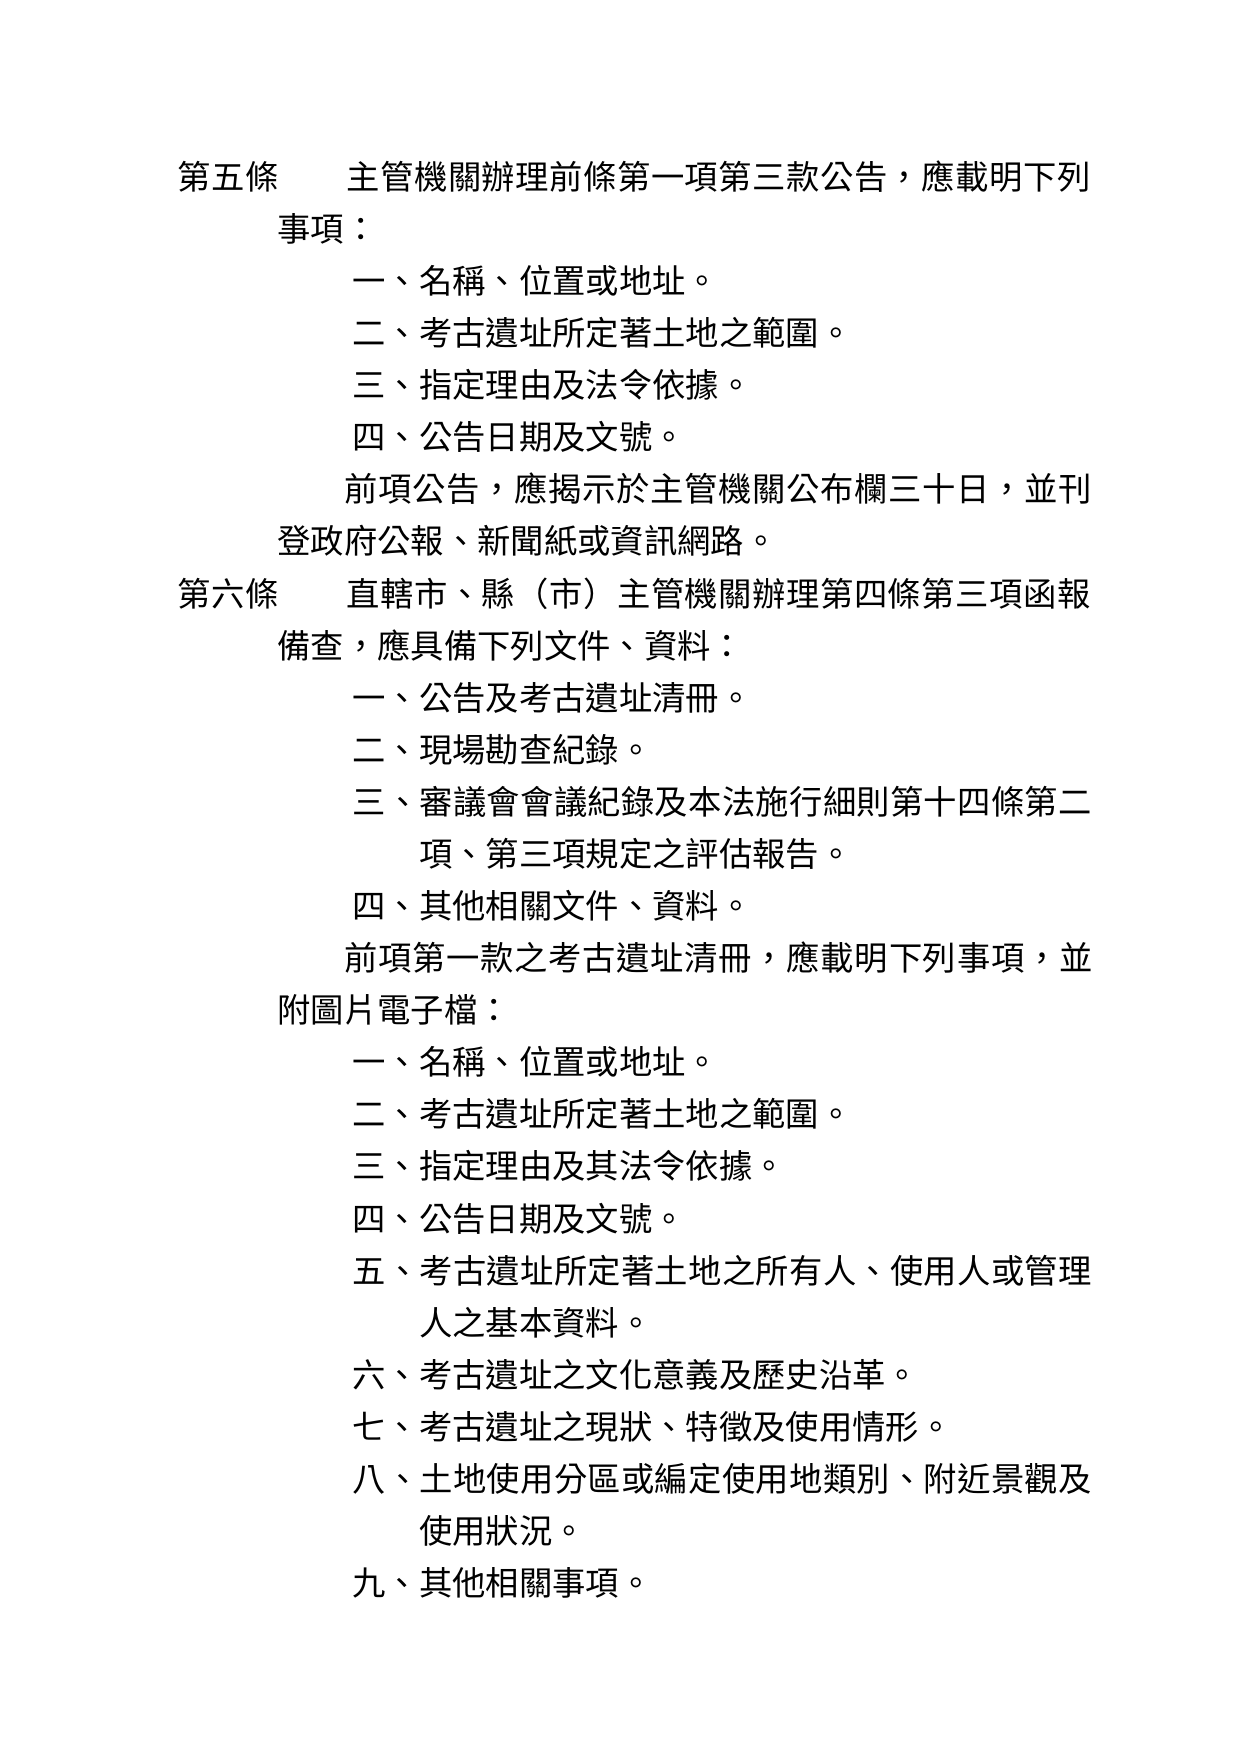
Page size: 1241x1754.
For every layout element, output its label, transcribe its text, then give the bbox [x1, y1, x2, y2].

text 二、考古遺址所定著土地之範圍。 [352, 1085, 1092, 1137]
text 二、考古遺址所定著土地之範圍。 [352, 304, 1092, 356]
text 四、其他相關文件、資料。 [352, 877, 1092, 929]
text 九、其他相關事項。 [352, 1554, 1092, 1606]
text 一、名稱、位置或地址。 [352, 252, 1092, 304]
text 一、名稱、位置或地址。 [352, 1033, 1092, 1085]
text 五、考古遺址所定著土地之所有人、使用人或管理人之基本資料。 [352, 1241, 1092, 1346]
text 一、公告及考古遺址清冊。 [352, 668, 1092, 721]
text 三、指定理由及其法令依據。 [352, 1137, 1092, 1189]
text 第五條 主管機關辦理前條第一項第三款公告，應載明下列事項： [177, 148, 1092, 252]
text 四、公告日期及文號。 [352, 1189, 1092, 1241]
text 第六條 直轄市、縣（市）主管機關辦理第四條第三項函報備查，應具備下列文件、資料： [177, 564, 1092, 668]
text 三、指定理由及法令依據。 [352, 356, 1092, 408]
text 前項第一款之考古遺址清冊，應載明下列事項，並附圖片電子檔： [277, 929, 1092, 1033]
text 八、土地使用分區或編定使用地類別、附近景觀及使用狀況。 [352, 1450, 1092, 1554]
text 六、考古遺址之文化意義及歷史沿革。 [352, 1346, 1092, 1398]
text 四、公告日期及文號。 [352, 408, 1092, 460]
text 七、考古遺址之現狀、特徵及使用情形。 [352, 1398, 1092, 1450]
text 前項公告，應揭示於主管機關公布欄三十日，並刊登政府公報、新聞紙或資訊網路。 [277, 460, 1092, 564]
text 二、現場勘查紀錄。 [352, 721, 1092, 773]
text 三、審議會會議紀錄及本法施行細則第十四條第二項、第三項規定之評估報告。 [352, 773, 1092, 877]
